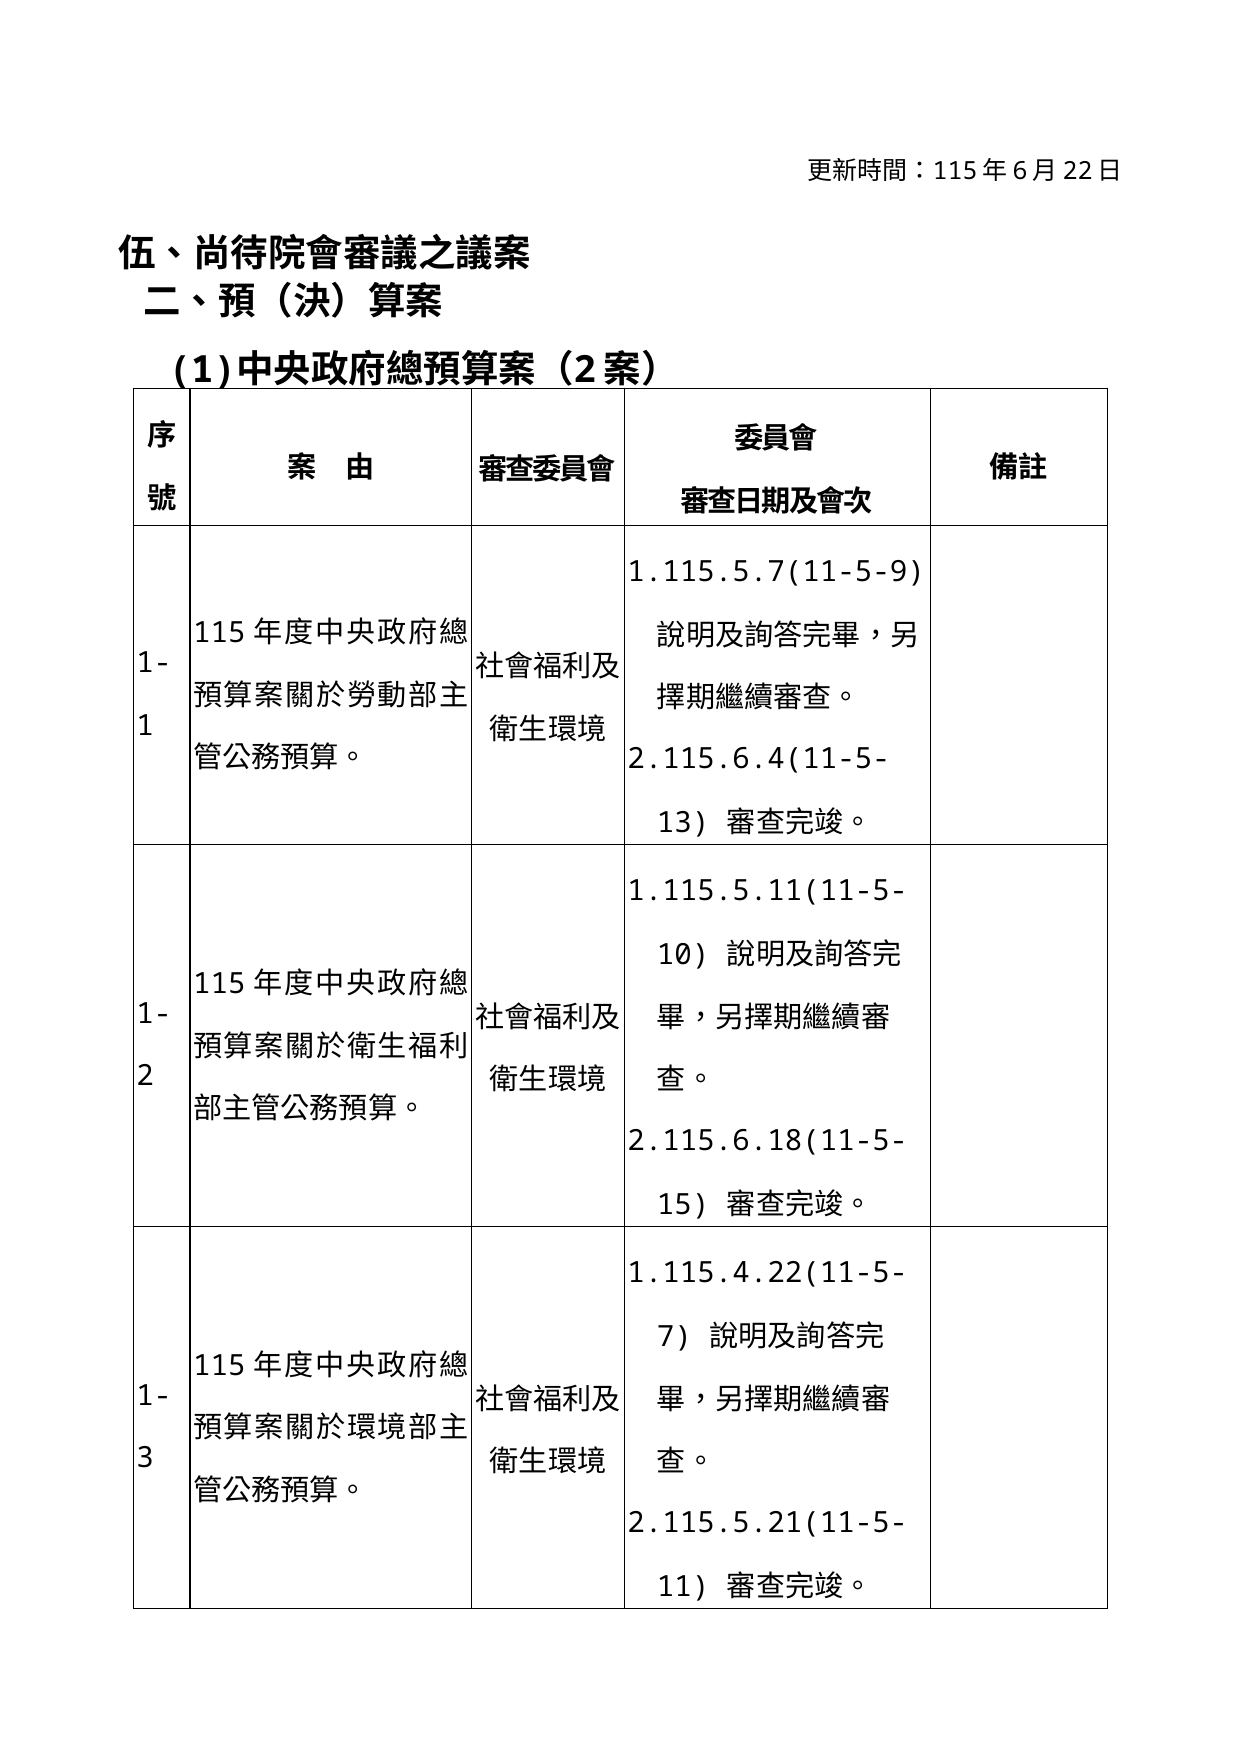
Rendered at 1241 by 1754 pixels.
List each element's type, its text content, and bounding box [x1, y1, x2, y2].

table_cell 115年度中央政府總預算案關於勞動部主管公務預算。 [191, 526, 471, 844]
table_cell 1-1 [134, 526, 189, 844]
table_cell 社會福利及衛生環境 [472, 526, 624, 844]
table_cell 1-2 [134, 845, 189, 1226]
table_cell 社會福利及衛生環境 [472, 1227, 624, 1608]
table_cell [931, 1227, 1107, 1608]
table_cell [931, 845, 1107, 1226]
table_cell 1.115.5.11(11-5-10) 說明及詢答完畢，另擇期繼續審查。 2.115.6.18(11-5-15) 審查完竣。 [625, 845, 930, 1226]
subtitle 伍、尚待院會審議之議案 [118, 208, 1122, 271]
table_cell 115年度中央政府總預算案關於環境部主管公務預算。 [191, 1227, 471, 1608]
table_cell 1-3 [134, 1227, 189, 1608]
table_header 委員會 審查日期及會次 [625, 389, 930, 524]
text 更新時間：115年6月22日 [118, 127, 1122, 189]
table_header 審查委員會 [472, 389, 624, 524]
table_header 序號 [134, 389, 189, 524]
table_cell 社會福利及衛生環境 [472, 845, 624, 1226]
list 中央政府總預算案（2案） [168, 325, 1122, 387]
table_cell 115年度中央政府總預算案關於衛生福利部主管公務預算。 [191, 845, 471, 1226]
subtitle 二、預（決）算案 [143, 271, 1122, 325]
table_cell [931, 526, 1107, 844]
table_header 備註 [931, 389, 1107, 524]
table_cell 1.115.5.7(11-5-9) 說明及詢答完畢，另擇期繼續審查。 2.115.6.4(11-5-13) 審查完竣。 [625, 526, 930, 844]
table_header 案 由 [191, 389, 471, 524]
table_cell 1.115.4.22(11-5-7) 說明及詢答完畢，另擇期繼續審查。 2.115.5.21(11-5-11) 審查完竣。 [625, 1227, 930, 1608]
